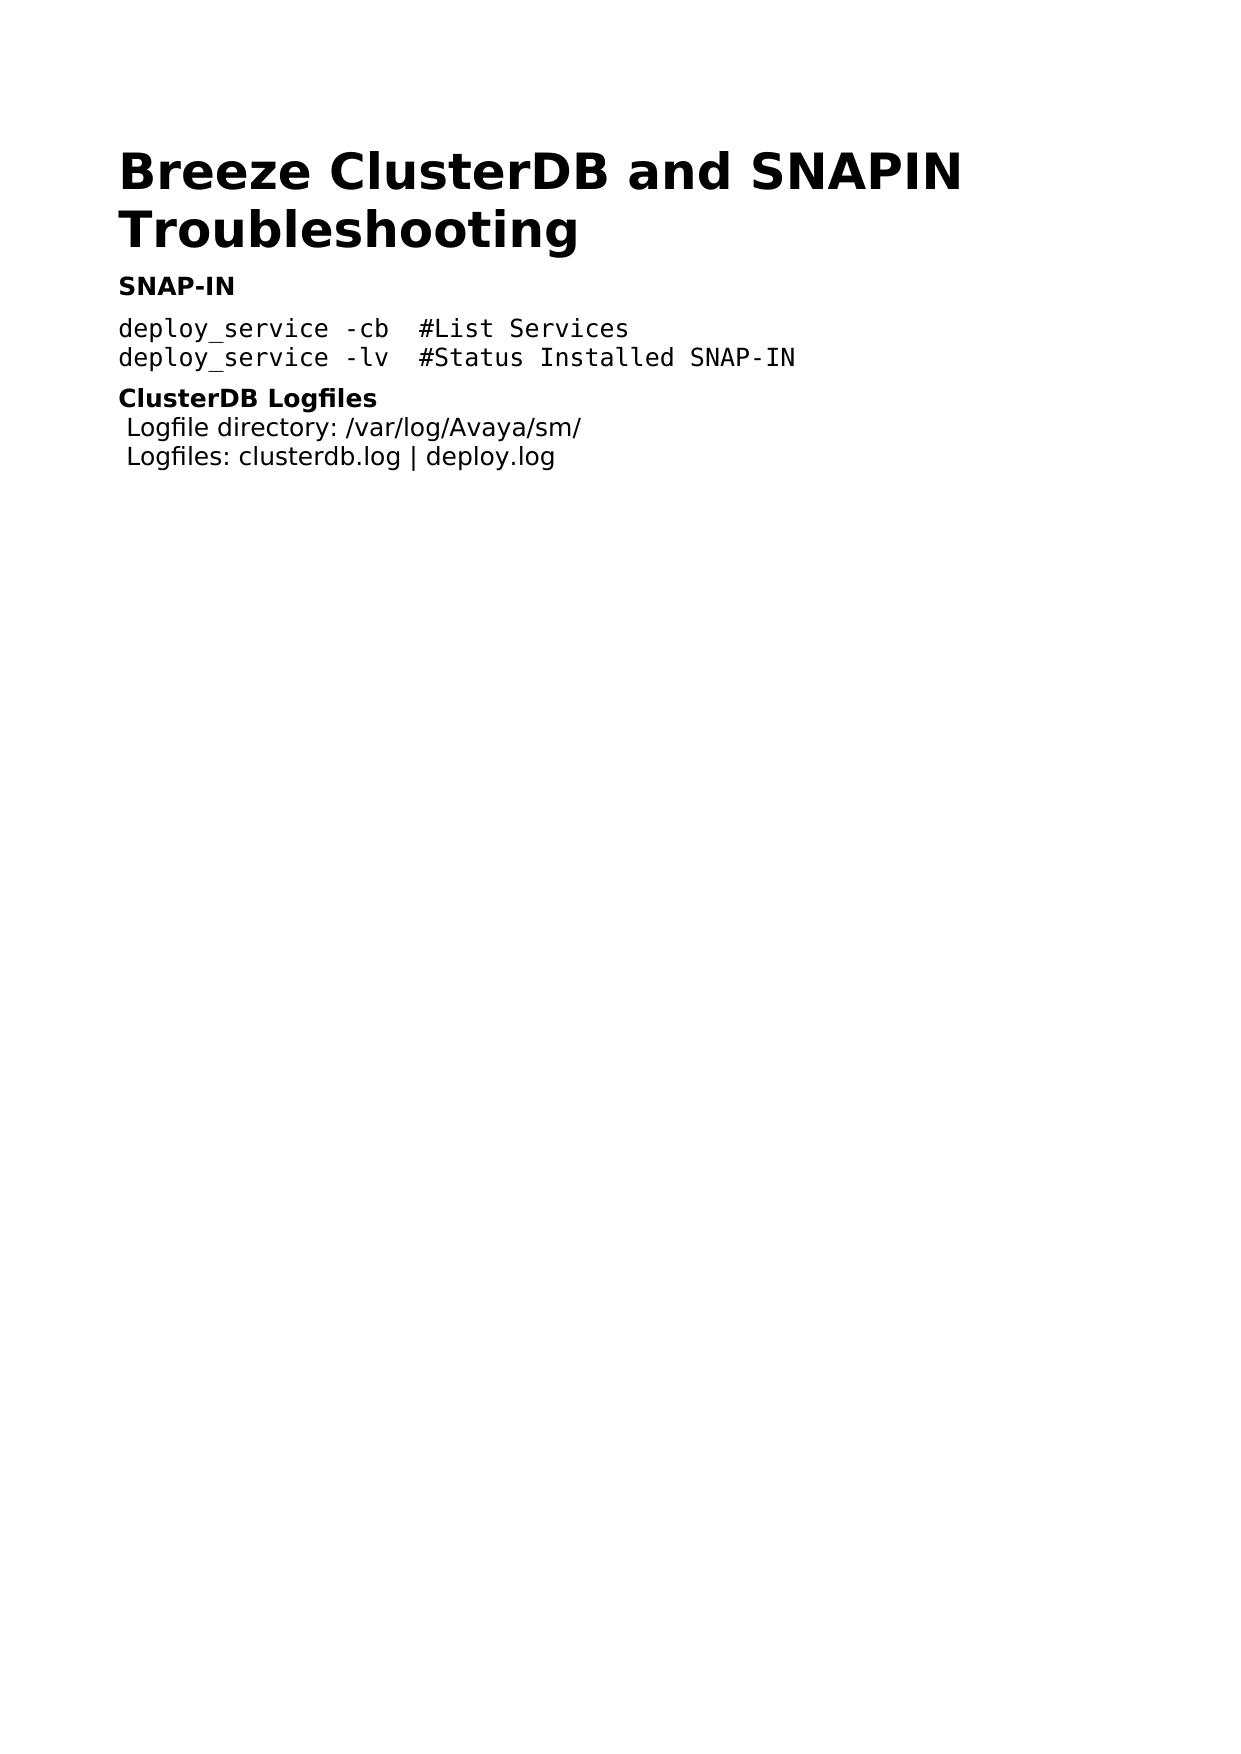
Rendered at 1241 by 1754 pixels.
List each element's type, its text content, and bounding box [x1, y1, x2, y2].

text SNAP-IN [118, 272, 1122, 301]
subtitle Breeze ClusterDB and SNAPIN Troubleshooting [118, 143, 1122, 259]
text ClusterDB Logfiles Logfile directory: /var/log/Avaya/sm/ Logfiles: clusterdb.log | deploy.log [118, 384, 1122, 501]
text deploy_service -cb #List Services deploy_service -lv #Status Installed SNAP-IN [118, 314, 1122, 372]
